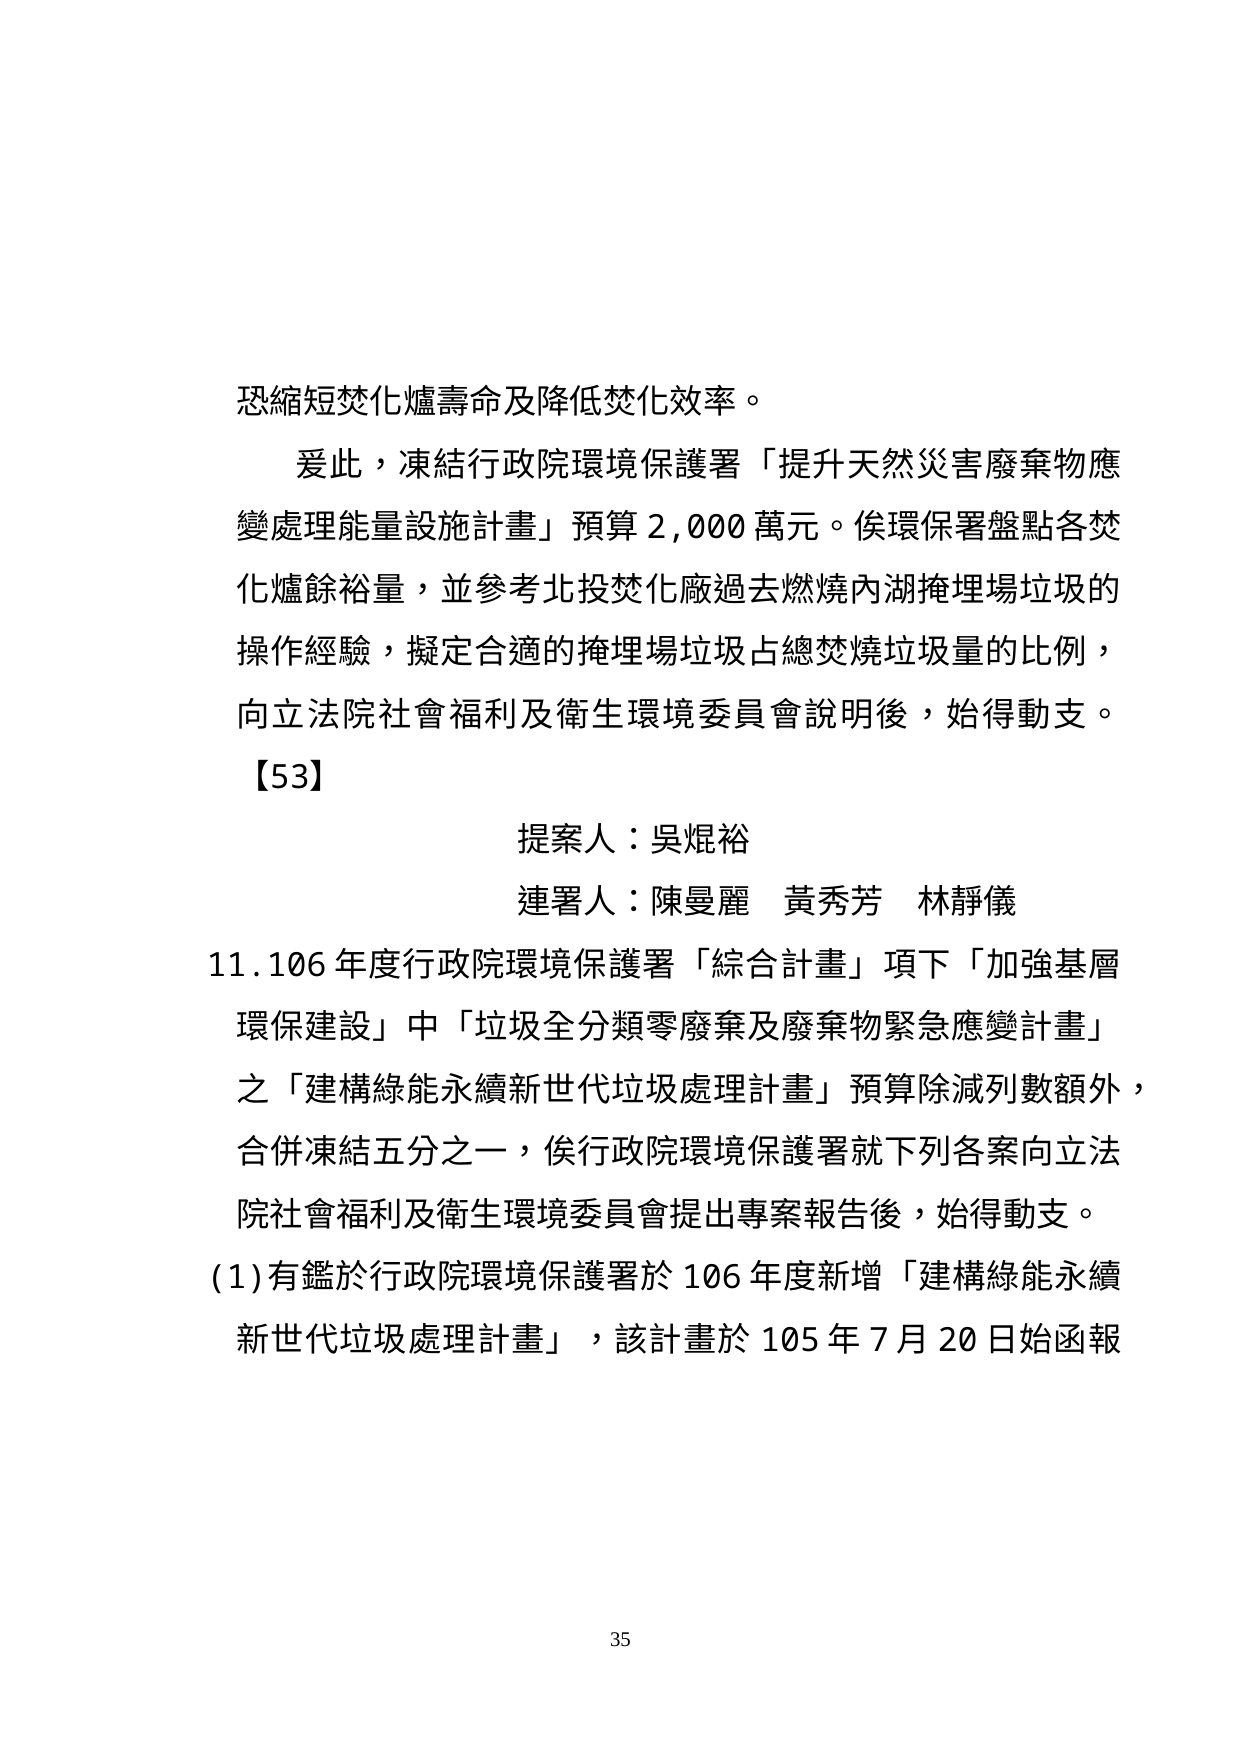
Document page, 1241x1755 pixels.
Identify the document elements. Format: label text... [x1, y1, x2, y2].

text 連署人：陳曼麗 黃秀芳 林靜儀 [118, 858, 1122, 920]
text 焚化爐應優先燃燒境內外新產生的生活廢棄物，仍有餘裕量才處理掩埋場的舊垃圾焚化；否則將造成新舊垃圾大戰的荒唐現象。掩埋場的垃圾含土量及濕度高，除燃燒後易產生較多底渣及飛灰外，亦有可能產生較多酸性氣體及戴奧辛，恐縮短焚化爐壽命及降低焚化效率。 [236, 358, 1122, 420]
text 11.106年度行政院環境保護署「綜合計畫」項下「加強基層環保建設」中「垃圾全分類零廢棄及廢棄物緊急應變計畫」之「建構綠能永續新世代垃圾處理計畫」預算除減列數額外，合併凍結五分之一，俟行政院環境保護署就下列各案向立法院社會福利及衛生環境委員會提出專案報告後，始得動支。 [206, 920, 1122, 1233]
text (1)有鑑於行政院環境保護署於106年度新增「建構綠能永續新世代垃圾處理計畫」，該計畫於105年7月20日始函報 [206, 1233, 1122, 1358]
text 提案人：吳焜裕 [118, 795, 1122, 858]
text 爰此，凍結行政院環境保護署「提升天然災害廢棄物應變處理能量設施計畫」預算2,000萬元。俟環保署盤點各焚化爐餘裕量，並參考北投焚化廠過去燃燒內湖掩埋場垃圾的操作經驗，擬定合適的掩埋場垃圾占總焚燒垃圾量的比例，向立法院社會福利及衛生環境委員會說明後，始得動支。【53】 [236, 420, 1122, 795]
